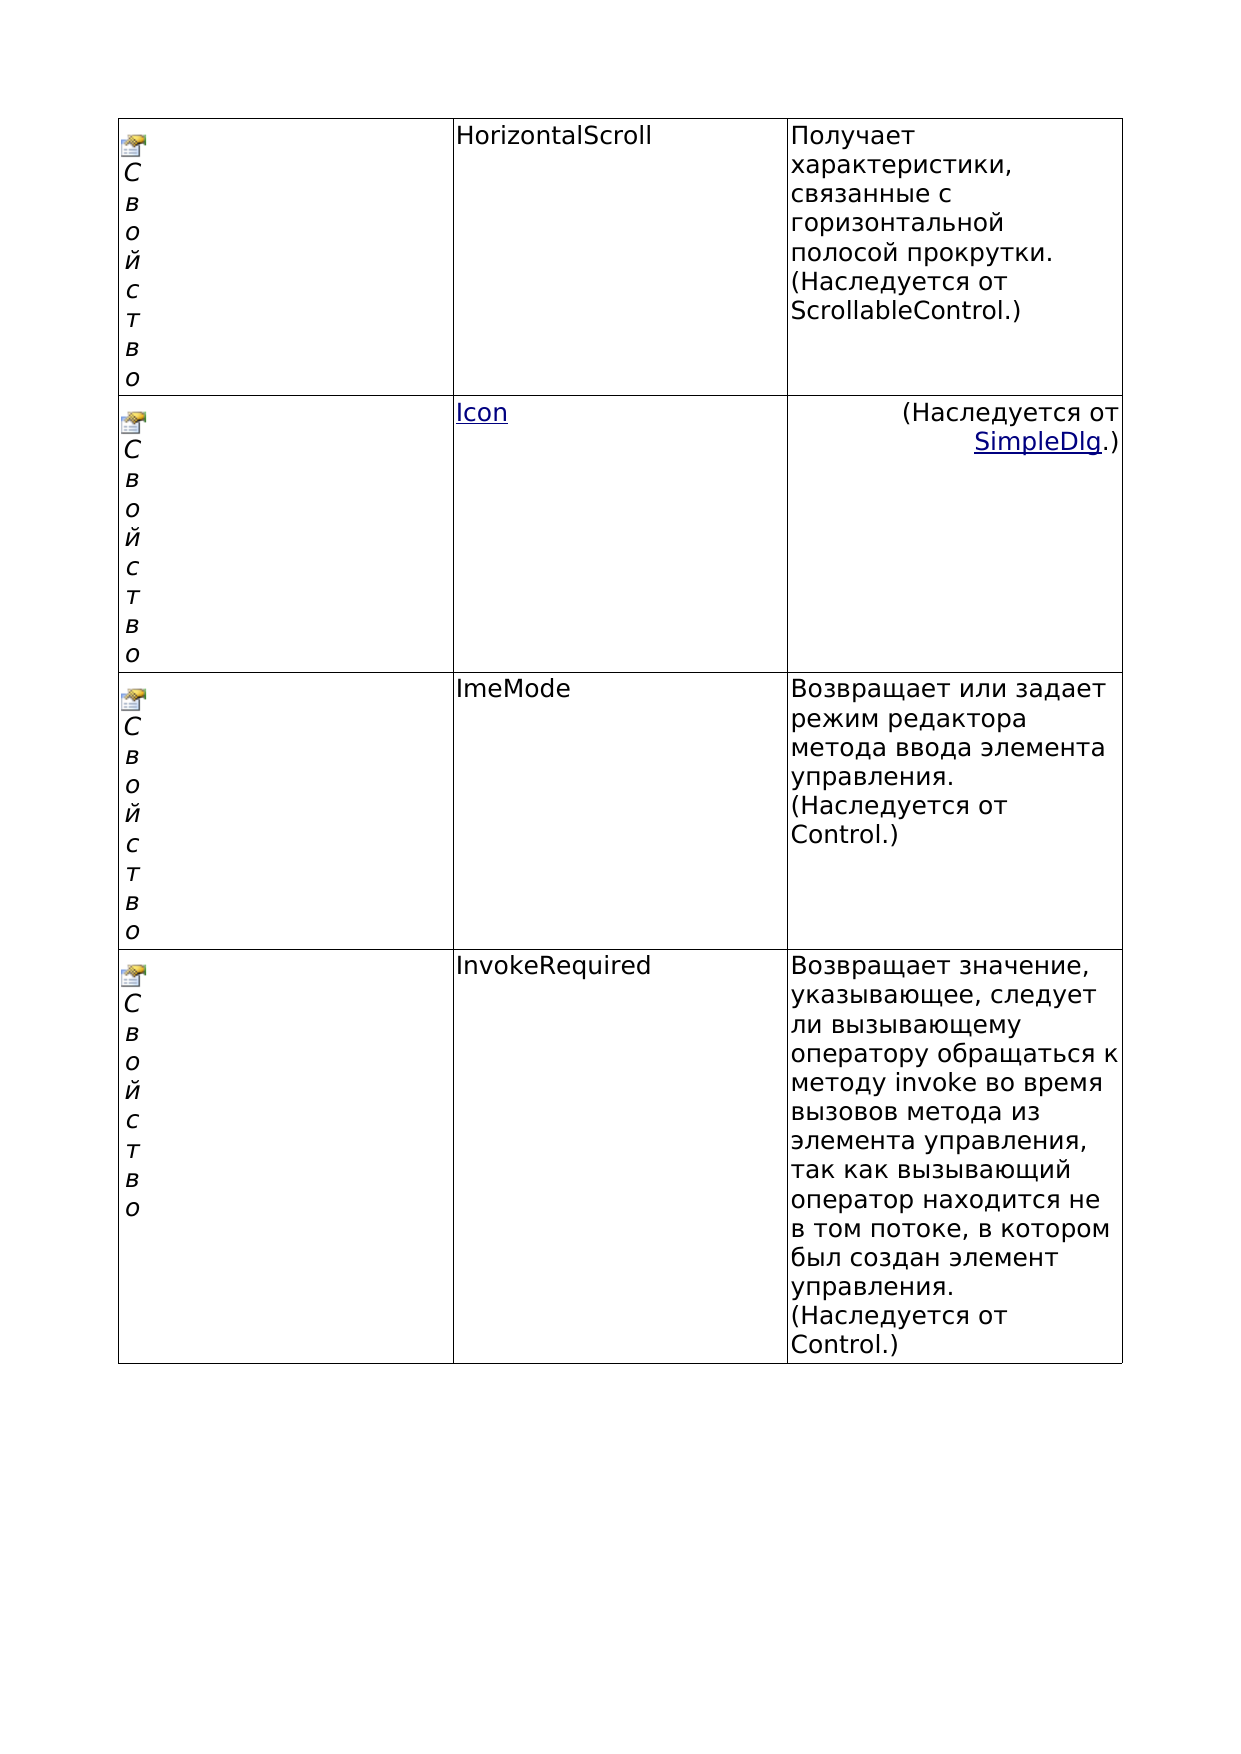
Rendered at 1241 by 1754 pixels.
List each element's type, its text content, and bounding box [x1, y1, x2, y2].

table_cell Возвращает или задает режим редактора метода ввода элемента управления. (Наследуется от Control.) [788, 673, 1122, 948]
table_cell InvokeRequired [454, 950, 787, 1363]
table_cell [119, 673, 453, 948]
table_cell Icon [454, 396, 787, 672]
picture [121, 687, 147, 713]
table_cell [119, 950, 453, 1363]
table_cell ImeMode [454, 673, 787, 948]
table_cell (Наследуется от SimpleDlg.) [788, 396, 1122, 672]
table_cell Возвращает значение, указывающее, следует ли вызывающему оператору обращаться к методу invoke во время вызовов метода из элемента управления, так как вызывающий оператор находится не в том потоке, в котором был создан элемент управления. (Наследуется от Control.) [788, 950, 1122, 1363]
picture [121, 963, 147, 989]
table_cell Получает характеристики, связанные с горизонтальной полосой прокрутки. (Наследуется от ScrollableControl.) [788, 119, 1122, 395]
picture [121, 133, 147, 159]
table_cell [119, 119, 453, 395]
table_cell HorizontalScroll [454, 119, 787, 395]
picture [121, 410, 147, 436]
table_cell [119, 396, 453, 672]
